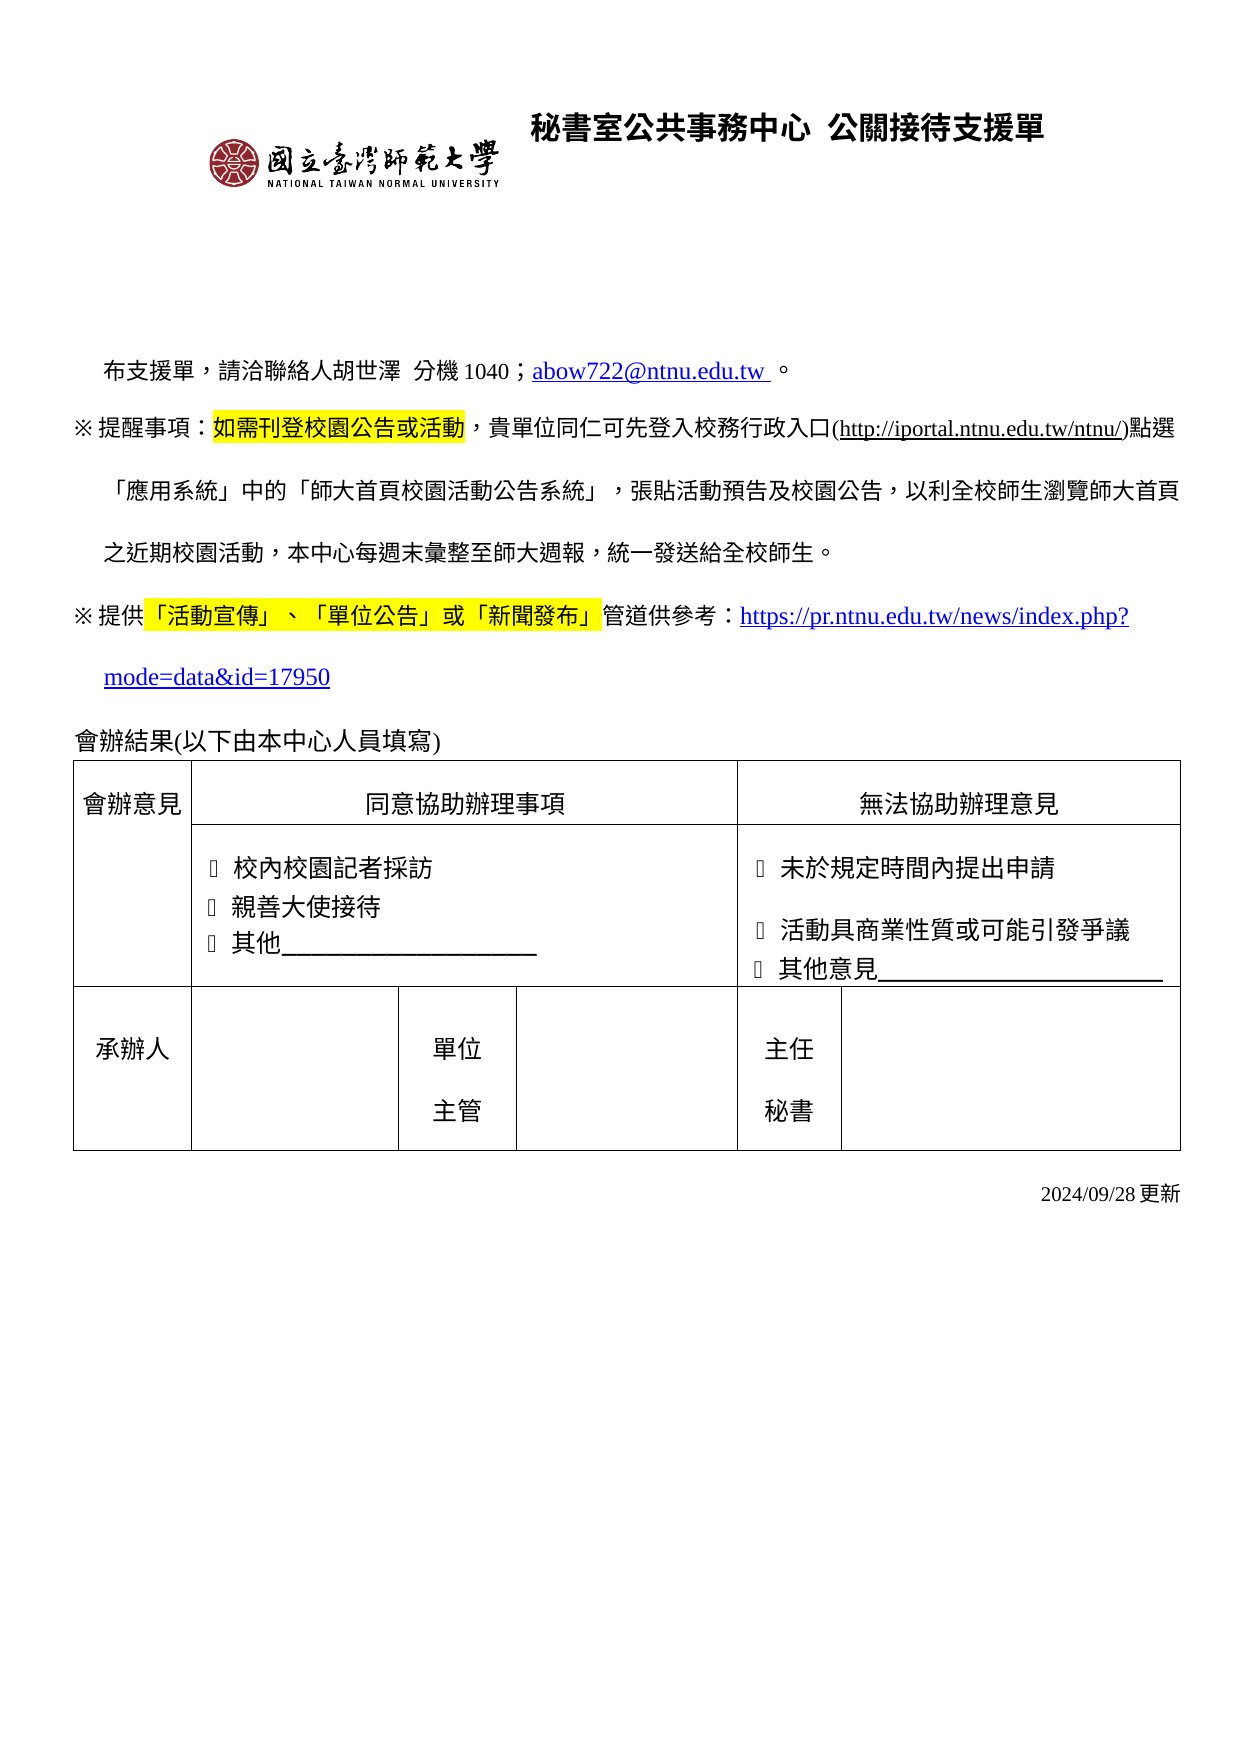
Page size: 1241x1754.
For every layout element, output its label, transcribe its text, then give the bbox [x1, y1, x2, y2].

table_cell 主任 秘書 [738, 987, 841, 1149]
table_cell [517, 987, 737, 1149]
table_cell  未於規定時間內提出申請  活動具商業性質或可能引發爭議  其他意見___________________ [738, 825, 1180, 986]
table_header 無法協助辦理意見 [738, 761, 1180, 824]
text ※ 提供「活動宣傳」、「單位公告」或「新聞發布」管道供參考：https://pr.ntnu.edu.tw/news/index.php?mode=data&id=17950 [74, 573, 1181, 698]
table_cell  校內校園記者採訪  親善大使接待  其他_________________ [192, 825, 737, 986]
text ※ 提醒事項：如需刊登校園公告或活動，貴單位同仁可先登入校務行政入口(http://iportal.ntnu.edu.tw/ntnu/)點選「應用系統」中的「師大首頁校園活動公告系統」，張貼活動預告及校園公告，以利全校師生瀏覽師大首頁之近期校園活動，本中心每週末彙整至師大週報，統一發送給全校師生。 [74, 385, 1181, 573]
text 2024/09/28更新 [74, 1151, 1181, 1213]
table_cell 單位 主管 [399, 987, 516, 1149]
text 布支援單，請洽聯絡人胡世澤 分機1040；abow722@ntnu.edu.tw 。 [74, 356, 1181, 385]
text 會辦結果(以下由本中心人員填寫) [74, 698, 1181, 760]
table_cell [842, 987, 1180, 1149]
table_header 會辦意見 [74, 761, 191, 986]
table_cell 承辦人 [74, 987, 191, 1149]
table_cell [192, 987, 398, 1149]
table_header 同意協助辦理事項 [192, 761, 737, 824]
